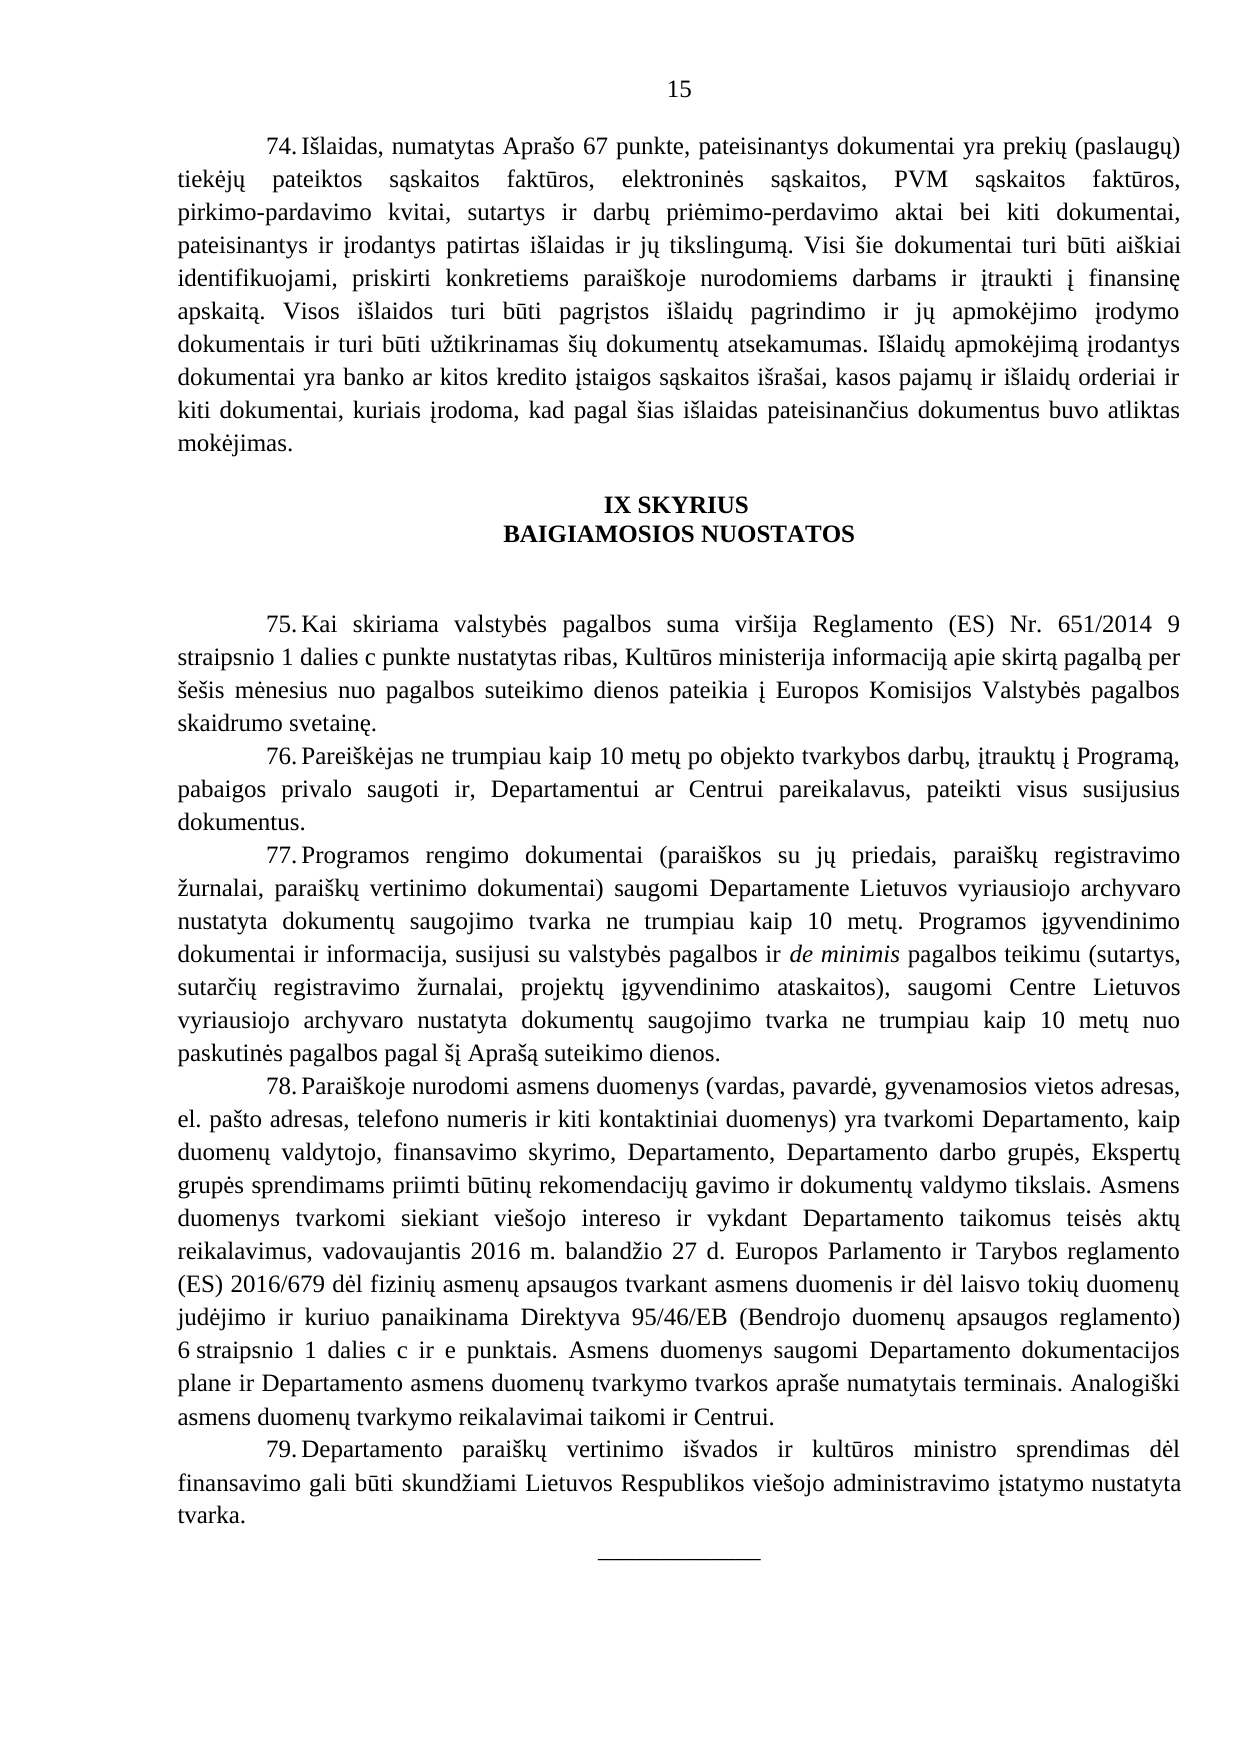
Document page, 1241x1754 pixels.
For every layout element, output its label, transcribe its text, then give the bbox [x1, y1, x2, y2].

text _____________ [177, 1534, 1181, 1562]
text 75. Kai skiriama valstybės pagalbos suma viršija Reglamento (ES) Nr. 651/2014 9 straipsnio 1 dalies c punkte nustatytas ribas, Kultūros ministerija informaciją apie skirtą pagalbą per šešis mėnesius nuo pagalbos suteikimo dienos pateikia į Europos Komisijos Valstybės pagalbos skaidrumo svetainę. [177, 609, 1181, 737]
text 74. Išlaidas, numatytas Aprašo 67 punkte, pateisinantys dokumentai yra prekių (paslaugų) tiekėjų pateiktos sąskaitos faktūros, elektroninės sąskaitos, PVM sąskaitos faktūros, pirkimo‑pardavimo kvitai, sutartys ir darbų priėmimo-perdavimo aktai bei kiti dokumentai, pateisinantys ir įrodantys patirtas išlaidas ir jų tikslingumą. Visi šie dokumentai turi būti aiškiai identifikuojami, priskirti konkretiems paraiškoje nurodomiems darbams ir įtraukti į finansinę apskaitą. Visos išlaidos turi būti pagrįstos išlaidų pagrindimo ir jų apmokėjimo įrodymo dokumentais ir turi būti užtikrinamas šių dokumentų atsekamumas. Išlaidų apmokėjimą įrodantys dokumentai yra banko ar kitos kredito įstaigos sąskaitos išrašai, kasos pajamų ir išlaidų orderiai ir kiti dokumentai, kuriais įrodoma, kad pagal šias išlaidas pateisinančius dokumentus buvo atliktas mokėjimas. [177, 131, 1181, 457]
text 78. Paraiškoje nurodomi asmens duomenys (vardas, pavardė, gyvenamosios vietos adresas, el. pašto adresas, telefono numeris ir kiti kontaktiniai duomenys) yra tvarkomi Departamento, kaip duomenų valdytojo, finansavimo skyrimo, Departamento, Departamento darbo grupės, Ekspertų grupės sprendimams priimti būtinų rekomendacijų gavimo ir dokumentų valdymo tikslais. Asmens duomenys tvarkomi siekiant viešojo intereso ir vykdant Departamento taikomus teisės aktų reikalavimus, vadovaujantis 2016 m. balandžio 27 d. Europos Parlamento ir Tarybos reglamento (ES) 2016/679 dėl fizinių asmenų apsaugos tvarkant asmens duomenis ir dėl laisvo tokių duomenų judėjimo ir kuriuo panaikinama Direktyva 95/46/EB (Bendrojo duomenų apsaugos reglamento) 6 straipsnio 1 dalies c ir e punktais. Asmens duomenys saugomi Departamento dokumentacijos plane ir Departamento asmens duomenų tvarkymo tvarkos apraše numatytais terminais. Analogiški asmens duomenų tvarkymo reikalavimai taikomi ir Centrui. [177, 1071, 1181, 1430]
text 77. Programos rengimo dokumentai (paraiškos su jų priedais, paraiškų registravimo žurnalai, paraiškų vertinimo dokumentai) saugomi Departamente Lietuvos vyriausiojo archyvaro nustatyta dokumentų saugojimo tvarka ne trumpiau kaip 10 metų. Programos įgyvendinimo dokumentai ir informacija, susijusi su valstybės pagalbos ir de minimis pagalbos teikimu (sutartys, sutarčių registravimo žurnalai, projektų įgyvendinimo ataskaitos), saugomi Centre Lietuvos vyriausiojo archyvaro nustatyta dokumentų saugojimo tvarka ne trumpiau kaip 10 metų nuo paskutinės pagalbos pagal šį Aprašą suteikimo dienos. [177, 840, 1181, 1067]
text BAIGIAMOSIOS NUOSTATOS [177, 519, 1181, 548]
text IX SKYRIUS [177, 490, 1181, 519]
text 79. Departamento paraiškų vertinimo išvados ir kultūros ministro sprendimas dėl finansavimo gali būti skundžiami Lietuvos Respublikos viešojo administravimo įstatymo nustatyta tvarka. [177, 1434, 1181, 1529]
text 76. Pareiškėjas ne trumpiau kaip 10 metų po objekto tvarkybos darbų, įtrauktų į Programą, pabaigos privalo saugoti ir, Departamentui ar Centrui pareikalavus, pateikti visus susijusius dokumentus. [177, 741, 1181, 836]
